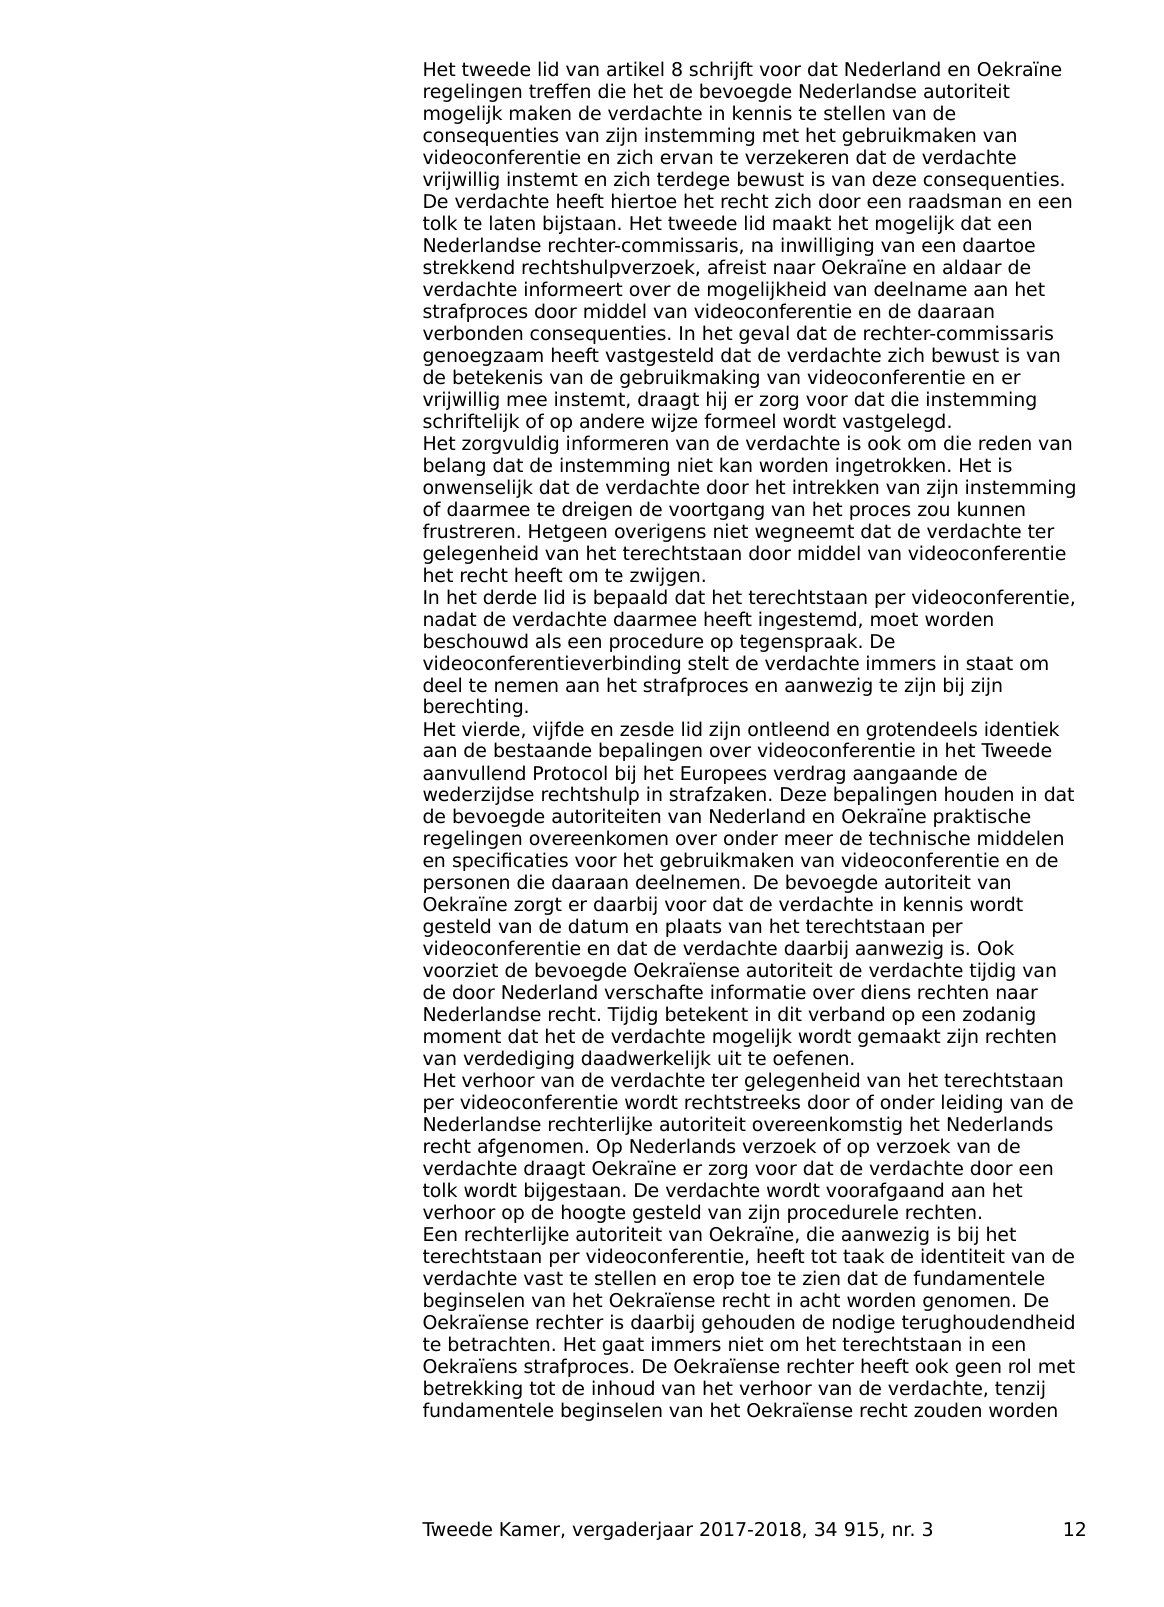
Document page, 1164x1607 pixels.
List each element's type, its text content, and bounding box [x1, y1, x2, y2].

text Het vierde, vijfde en zesde lid zijn ontleend en grotendeels identiek aan de bestaande bepalingen over videoconferentie in het Tweede aanvullend Protocol bij het Europees verdrag aangaande de wederzijdse rechtshulp in strafzaken. Deze bepalingen houden in dat de bevoegde autoriteiten van Nederland en Oekraïne praktische regelingen overeenkomen over onder meer de technische middelen en specificaties voor het gebruikmaken van videoconferentie en de personen die daaraan deelnemen. De bevoegde autoriteit van Oekraïne zorgt er daarbij voor dat de verdachte in kennis wordt gesteld van de datum en plaats van het terechtstaan per videoconferentie en dat de verdachte daarbij aanwezig is. Ook voorziet de bevoegde Oekraïense autoriteit de verdachte tijdig van de door Nederland verschafte informatie over diens rechten naar Nederlandse recht. Tijdig betekent in dit verband op een zodanig moment dat het de verdachte mogelijk wordt gemaakt zijn rechten van verdediging daadwerkelijk uit te oefenen. [422, 718, 1087, 1070]
text Het verhoor van de verdachte ter gelegenheid van het terechtstaan per videoconferentie wordt rechtstreeks door of onder leiding van de Nederlandse rechterlijke autoriteit overeenkomstig het Nederlands recht afgenomen. Op Nederlands verzoek of op verzoek van de verdachte draagt Oekraïne er zorg voor dat de verdachte door een tolk wordt bijgestaan. De verdachte wordt voorafgaand aan het verhoor op de hoogte gesteld van zijn procedurele rechten. [422, 1070, 1087, 1224]
text Het zorgvuldig informeren van de verdachte is ook om die reden van belang dat de instemming niet kan worden ingetrokken. Het is onwenselijk dat de verdachte door het intrekken van zijn instemming of daarmee te dreigen de voortgang van het proces zou kunnen frustreren. Hetgeen overigens niet wegneemt dat de verdachte ter gelegenheid van het terechtstaan door middel van videoconferentie het recht heeft om te zwijgen. [422, 433, 1087, 587]
text Het tweede lid van artikel 8 schrijft voor dat Nederland en Oekraïne regelingen treffen die het de bevoegde Nederlandse autoriteit mogelijk maken de verdachte in kennis te stellen van de consequenties van zijn instemming met het gebruikmaken van videoconferentie en zich ervan te verzekeren dat de verdachte vrijwillig instemt en zich terdege bewust is van deze consequenties. De verdachte heeft hiertoe het recht zich door een raadsman en een tolk te laten bijstaan. Het tweede lid maakt het mogelijk dat een Nederlandse rechter-commissaris, na inwilliging van een daartoe strekkend rechtshulpverzoek, afreist naar Oekraïne en aldaar de verdachte informeert over de mogelijkheid van deelname aan het strafproces door middel van videoconferentie en de daaraan verbonden consequenties. In het geval dat de rechter-commissaris genoegzaam heeft vastgesteld dat de verdachte zich bewust is van de betekenis van de gebruikmaking van videoconferentie en er vrijwillig mee instemt, draagt hij er zorg voor dat die instemming schriftelijk of op andere wijze formeel wordt vastgelegd. [422, 59, 1087, 433]
text In het derde lid is bepaald dat het terechtstaan per videoconferentie, nadat de verdachte daarmee heeft ingestemd, moet worden beschouwd als een procedure op tegenspraak. De videoconferentieverbinding stelt de verdachte immers in staat om deel te nemen aan het strafproces en aanwezig te zijn bij zijn berechting. [422, 587, 1087, 718]
text Een rechterlijke autoriteit van Oekraïne, die aanwezig is bij het terechtstaan per videoconferentie, heeft tot taak de identiteit van de verdachte vast te stellen en erop toe te zien dat de fundamentele beginselen van het Oekraïense recht in acht worden genomen. De Oekraïense rechter is daarbij gehouden de nodige terughoudendheid te betrachten. Het gaat immers niet om het terechtstaan in een Oekraïens strafproces. De Oekraïense rechter heeft ook geen rol met betrekking tot de inhoud van het verhoor van de verdachte, tenzij fundamentele beginselen van het Oekraïense recht zouden worden [422, 1224, 1087, 1422]
